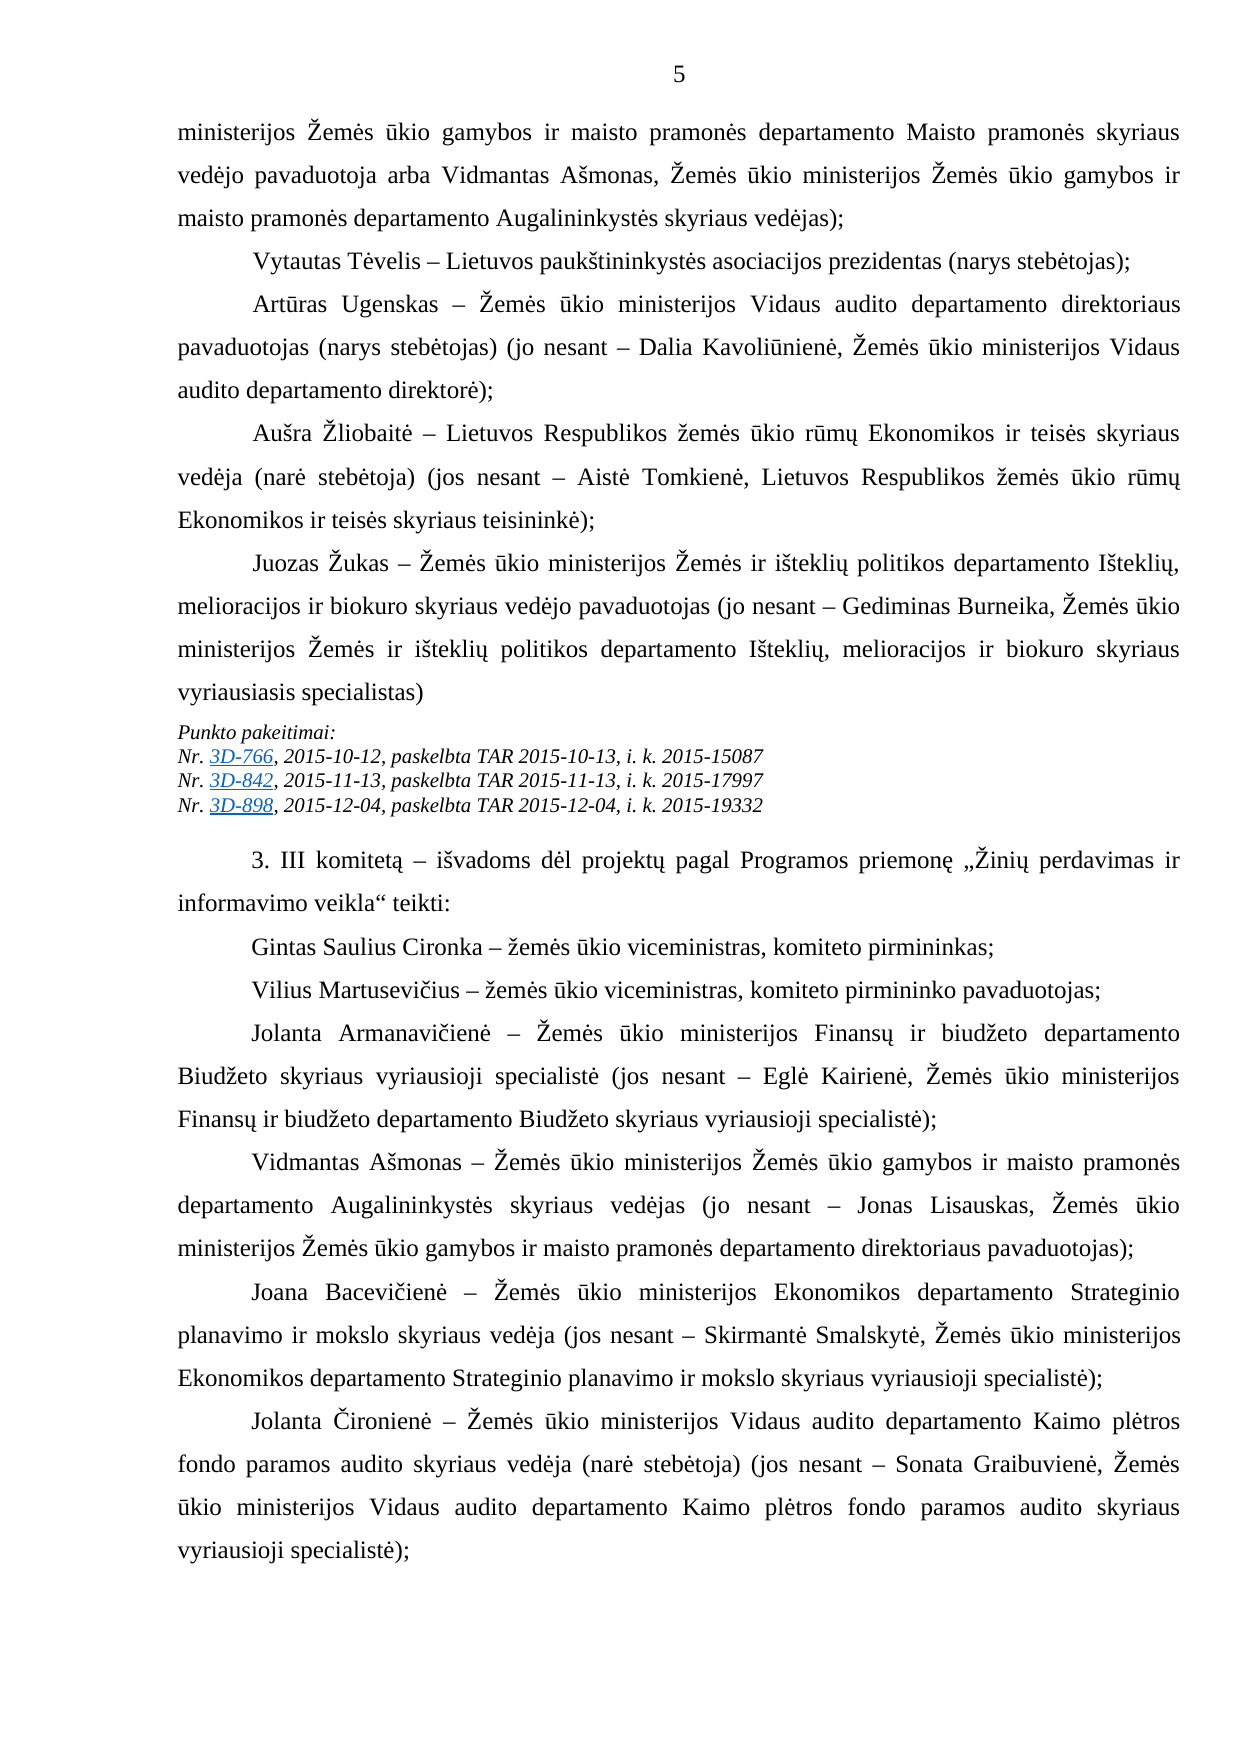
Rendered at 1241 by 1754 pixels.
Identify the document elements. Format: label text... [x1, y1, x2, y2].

text Vidmantas Ašmonas – Žemės ūkio ministerijos Žemės ūkio gamybos ir maisto pramonės departamento Augalininkystės skyriaus vedėjas (jo nesant – Jonas Lisauskas, Žemės ūkio ministerijos Žemės ūkio gamybos ir maisto pramonės departamento direktoriaus pavaduotojas); [177, 1147, 1181, 1262]
text Vytautas Tėvelis – Lietuvos paukštininkystės asociacijos prezidentas (narys stebėtojas); [177, 246, 1181, 275]
text Nr. 3D-898, 2015-12-04, paskelbta TAR 2015-12-04, i. k. 2015-19332 [177, 792, 1181, 817]
text 3. III komitetą – išvadoms dėl projektų pagal Programos priemonę „Žinių perdavimas ir informavimo veikla“ teikti: [177, 845, 1181, 917]
text Juozas Žukas – Žemės ūkio ministerijos Žemės ir išteklių politikos departamento Išteklių, melioracijos ir biokuro skyriaus vedėjo pavaduotojas (jo nesant – Gediminas Burneika, Žemės ūkio ministerijos Žemės ir išteklių politikos departamento Išteklių, melioracijos ir biokuro skyriaus vyriausiasis specialistas) [177, 548, 1181, 706]
text Vilius Martusevičius – žemės ūkio viceministras, komiteto pirmininko pavaduotojas; [177, 975, 1181, 1003]
text ministerijos Žemės ūkio gamybos ir maisto pramonės departamento Maisto pramonės skyriaus vedėjo pavaduotoja arba Vidmantas Ašmonas, Žemės ūkio ministerijos Žemės ūkio gamybos ir maisto pramonės departamento Augalininkystės skyriaus vedėjas); [177, 117, 1181, 232]
text Gintas Saulius Cironka – žemės ūkio viceministras, komiteto pirmininkas; [177, 932, 1181, 960]
text Joana Bacevičienė – Žemės ūkio ministerijos Ekonomikos departamento Strateginio planavimo ir mokslo skyriaus vedėja (jos nesant – Skirmantė Smalskytė, Žemės ūkio ministerijos Ekonomikos departamento Strateginio planavimo ir mokslo skyriaus vyriausioji specialistė); [177, 1277, 1181, 1392]
text Jolanta Armanavičienė – Žemės ūkio ministerijos Finansų ir biudžeto departamento Biudžeto skyriaus vyriausioji specialistė (jos nesant – Eglė Kairienė, Žemės ūkio ministerijos Finansų ir biudžeto departamento Biudžeto skyriaus vyriausioji specialistė); [177, 1018, 1181, 1133]
text Nr. 3D-766, 2015-10-12, paskelbta TAR 2015-10-13, i. k. 2015-15087 [177, 744, 1181, 768]
text Punkto pakeitimai: [177, 720, 1181, 744]
text Artūras Ugenskas – Žemės ūkio ministerijos Vidaus audito departamento direktoriaus pavaduotojas (narys stebėtojas) (jo nesant – Dalia Kavoliūnienė, Žemės ūkio ministerijos Vidaus audito departamento direktorė); [177, 289, 1181, 404]
text Jolanta Čironienė – Žemės ūkio ministerijos Vidaus audito departamento Kaimo plėtros fondo paramos audito skyriaus vedėja (narė stebėtoja) (jos nesant – Sonata Graibuvienė, Žemės ūkio ministerijos Vidaus audito departamento Kaimo plėtros fondo paramos audito skyriaus vyriausioji specialistė); [177, 1406, 1181, 1564]
text Nr. 3D-842, 2015-11-13, paskelbta TAR 2015-11-13, i. k. 2015-17997 [177, 768, 1181, 792]
text Aušra Žliobaitė – Lietuvos Respublikos žemės ūkio rūmų Ekonomikos ir teisės skyriaus vedėja (narė stebėtoja) (jos nesant – Aistė Tomkienė, Lietuvos Respublikos žemės ūkio rūmų Ekonomikos ir teisės skyriaus teisininkė); [177, 418, 1181, 533]
